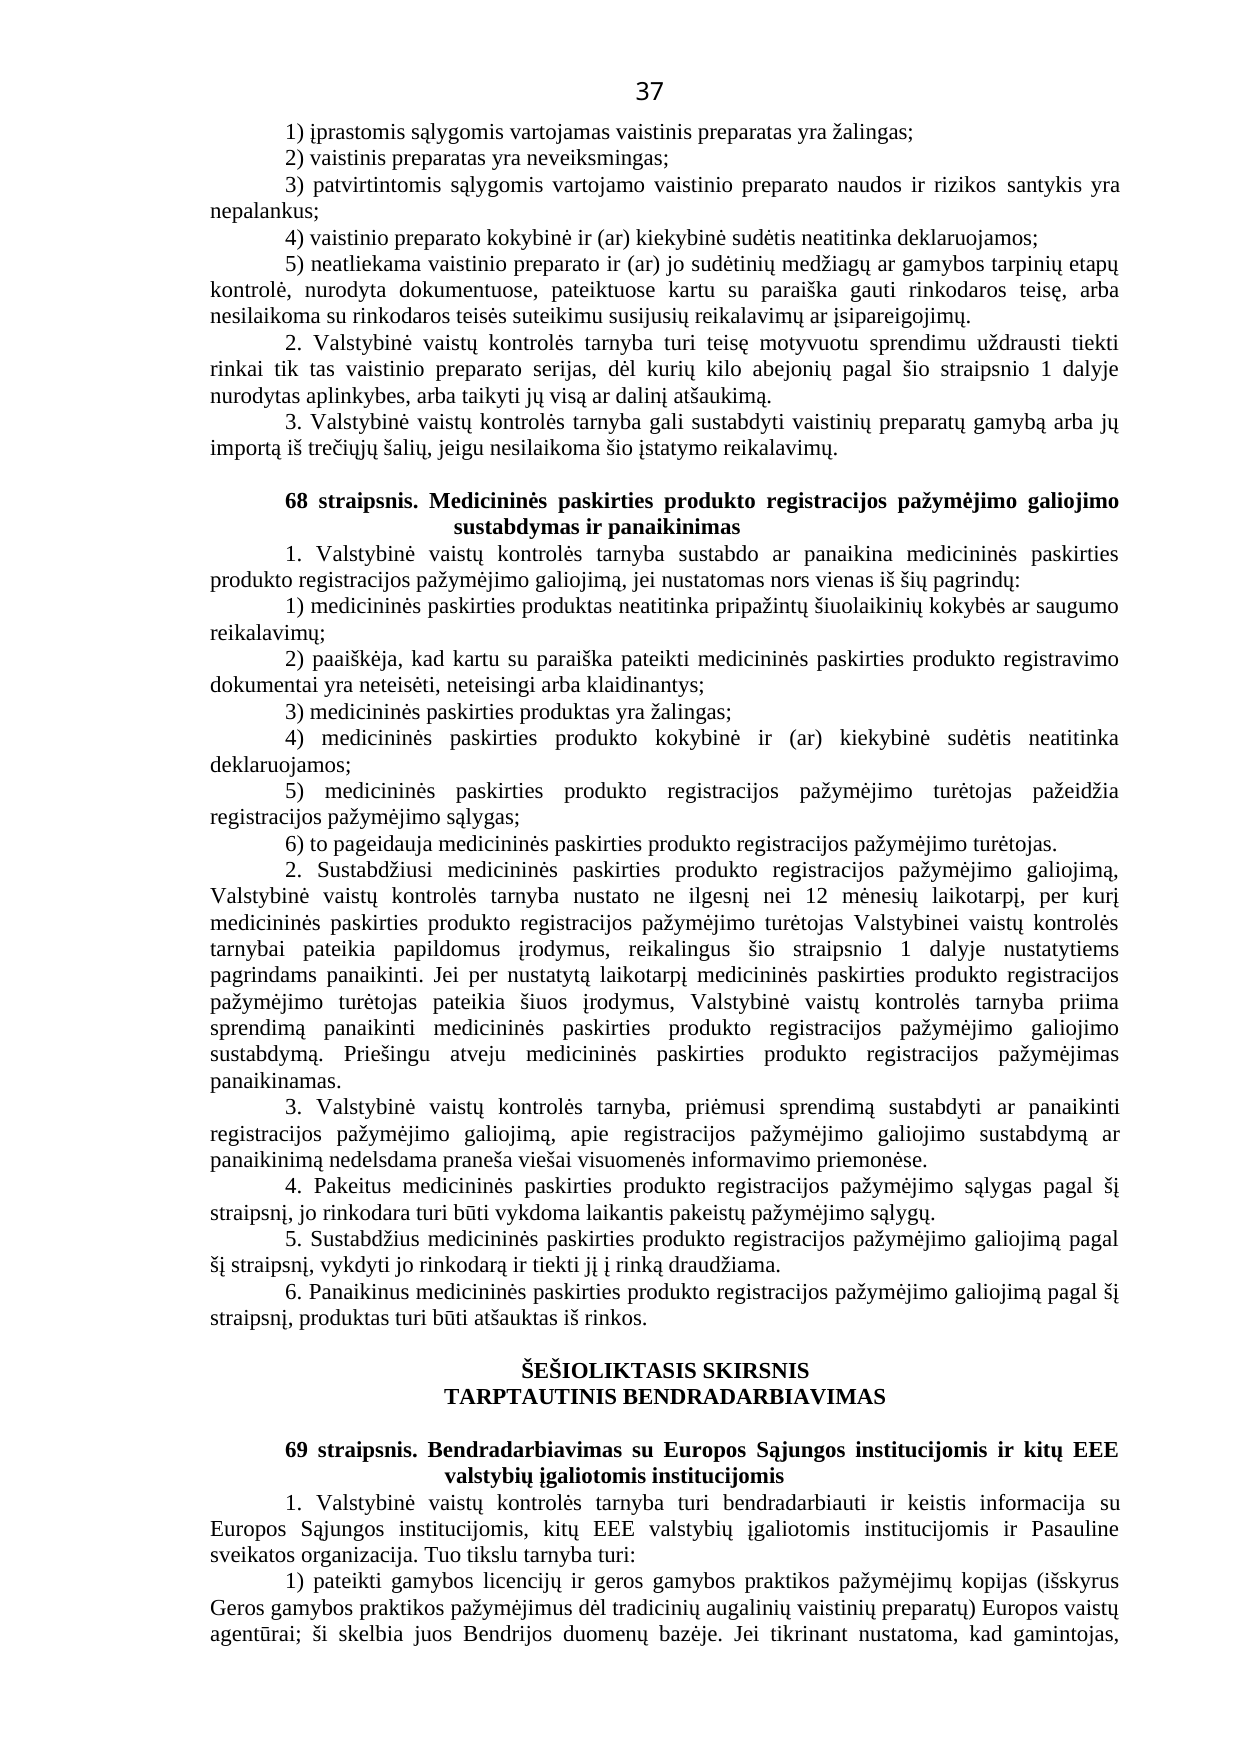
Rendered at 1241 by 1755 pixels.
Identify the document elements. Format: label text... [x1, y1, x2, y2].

text 5) neatliekama vaistinio preparato ir (ar) jo sudėtinių medžiagų ar gamybos tarpinių etapų kontrolė, nurodyta dokumentuose, pateiktuose kartu su paraiška gauti rinkodaros teisę, arba nesilaikoma su rinkodaros teisės suteikimu susijusių reikalavimų ar įsipareigojimų. [210, 250, 1120, 329]
text 6. Panaikinus medicininės paskirties produkto registracijos pažymėjimo galiojimą pagal šį straipsnį, produktas turi būti atšauktas iš rinkos. [210, 1278, 1120, 1330]
text 69 straipsnis. Bendradarbiavimas su Europos Sąjungos institucijomis ir kitų EEE valstybių įgaliotomis institucijomis [285, 1436, 1120, 1488]
text 5. Sustabdžius medicininės paskirties produkto registracijos pažymėjimo galiojimą pagal šį straipsnį, vykdyti jo rinkodarą ir tiekti jį į rinką draudžiama. [210, 1225, 1120, 1278]
text 1) medicininės paskirties produktas neatitinka pripažintų šiuolaikinių kokybės ar saugumo reikalavimų; [210, 592, 1120, 645]
text 1. Valstybinė vaistų kontrolės tarnyba turi bendradarbiauti ir keistis informacija su Europos Sąjungos institucijomis, kitų EEE valstybių įgaliotomis institucijomis ir Pasauline sveikatos organizacija. Tuo tikslu tarnyba turi: [210, 1488, 1120, 1568]
text 5) medicininės paskirties produkto registracijos pažymėjimo turėtojas pažeidžia registracijos pažymėjimo sąlygas; [210, 777, 1120, 830]
text 4. Pakeitus medicininės paskirties produkto registracijos pažymėjimo sąlygas pagal šį straipsnį, jo rinkodara turi būti vykdoma laikantis pakeistų pažymėjimo sąlygų. [210, 1172, 1120, 1225]
text 2) paaiškėja, kad kartu su paraiška pateikti medicininės paskirties produkto registravimo dokumentai yra neteisėti, neteisingi arba klaidinantys; [210, 645, 1120, 698]
text 68 straipsnis. Medicininės paskirties produkto registracijos pažymėjimo galiojimo sustabdymas ir panaikinimas [285, 487, 1120, 540]
subtitle TARPTAUTINIS BENDRADARBIAVIMAS [210, 1383, 1120, 1409]
text 3) medicininės paskirties produktas yra žalingas; [210, 698, 1120, 724]
text 3) patvirtintomis sąlygomis vartojamo vaistinio preparato naudos ir rizikos santykis yra nepalankus; [210, 171, 1120, 223]
subtitle ŠEŠIOLIKTASIS SKIRSNIS [210, 1357, 1120, 1383]
text 3. Valstybinė vaistų kontrolės tarnyba gali sustabdyti vaistinių preparatų gamybą arba jų importą iš trečiųjų šalių, jeigu nesilaikoma šio įstatymo reikalavimų. [210, 408, 1120, 461]
text 1) pateikti gamybos licencijų ir geros gamybos praktikos pažymėjimų kopijas (išskyrus Geros gamybos praktikos pažymėjimus dėl tradicinių augalinių vaistinių preparatų) Europos vaistų agentūrai; ši skelbia juos Bendrijos duomenų bazėje. Jei tikrinant nustatoma, kad gamintojas, [210, 1568, 1120, 1647]
text 4) vaistinio preparato kokybinė ir (ar) kiekybinė sudėtis neatitinka deklaruojamos; [210, 223, 1120, 250]
text 2) vaistinis preparatas yra neveiksmingas; [210, 144, 1120, 171]
text 1) įprastomis sąlygomis vartojamas vaistinis preparatas yra žalingas; [210, 118, 1120, 144]
text 2. Valstybinė vaistų kontrolės tarnyba turi teisę motyvuotu sprendimu uždrausti tiekti rinkai tik tas vaistinio preparato serijas, dėl kurių kilo abejonių pagal šio straipsnio 1 dalyje nurodytas aplinkybes, arba taikyti jų visą ar dalinį atšaukimą. [210, 329, 1120, 408]
text 4) medicininės paskirties produkto kokybinė ir (ar) kiekybinė sudėtis neatitinka deklaruojamos; [210, 724, 1120, 777]
text 3. Valstybinė vaistų kontrolės tarnyba, priėmusi sprendimą sustabdyti ar panaikinti registracijos pažymėjimo galiojimą, apie registracijos pažymėjimo galiojimo sustabdymą ar panaikinimą nedelsdama praneša viešai visuomenės informavimo priemonėse. [210, 1093, 1120, 1172]
text 2. Sustabdžiusi medicininės paskirties produkto registracijos pažymėjimo galiojimą, Valstybinė vaistų kontrolės tarnyba nustato ne ilgesnį nei 12 mėnesių laikotarpį, per kurį medicininės paskirties produkto registracijos pažymėjimo turėtojas Valstybinei vaistų kontrolės tarnybai pateikia papildomus įrodymus, reikalingus šio straipsnio 1 dalyje nustatytiems pagrindams panaikinti. Jei per nustatytą laikotarpį medicininės paskirties produkto registracijos pažymėjimo turėtojas pateikia šiuos įrodymus, Valstybinė vaistų kontrolės tarnyba priima sprendimą panaikinti medicininės paskirties produkto registracijos pažymėjimo galiojimo sustabdymą. Priešingu atveju medicininės paskirties produkto registracijos pažymėjimas panaikinamas. [210, 856, 1120, 1093]
text 6) to pageidauja medicininės paskirties produkto registracijos pažymėjimo turėtojas. [210, 830, 1120, 856]
text 1. Valstybinė vaistų kontrolės tarnyba sustabdo ar panaikina medicininės paskirties produkto registracijos pažymėjimo galiojimą, jei nustatomas nors vienas iš šių pagrindų: [210, 540, 1120, 592]
